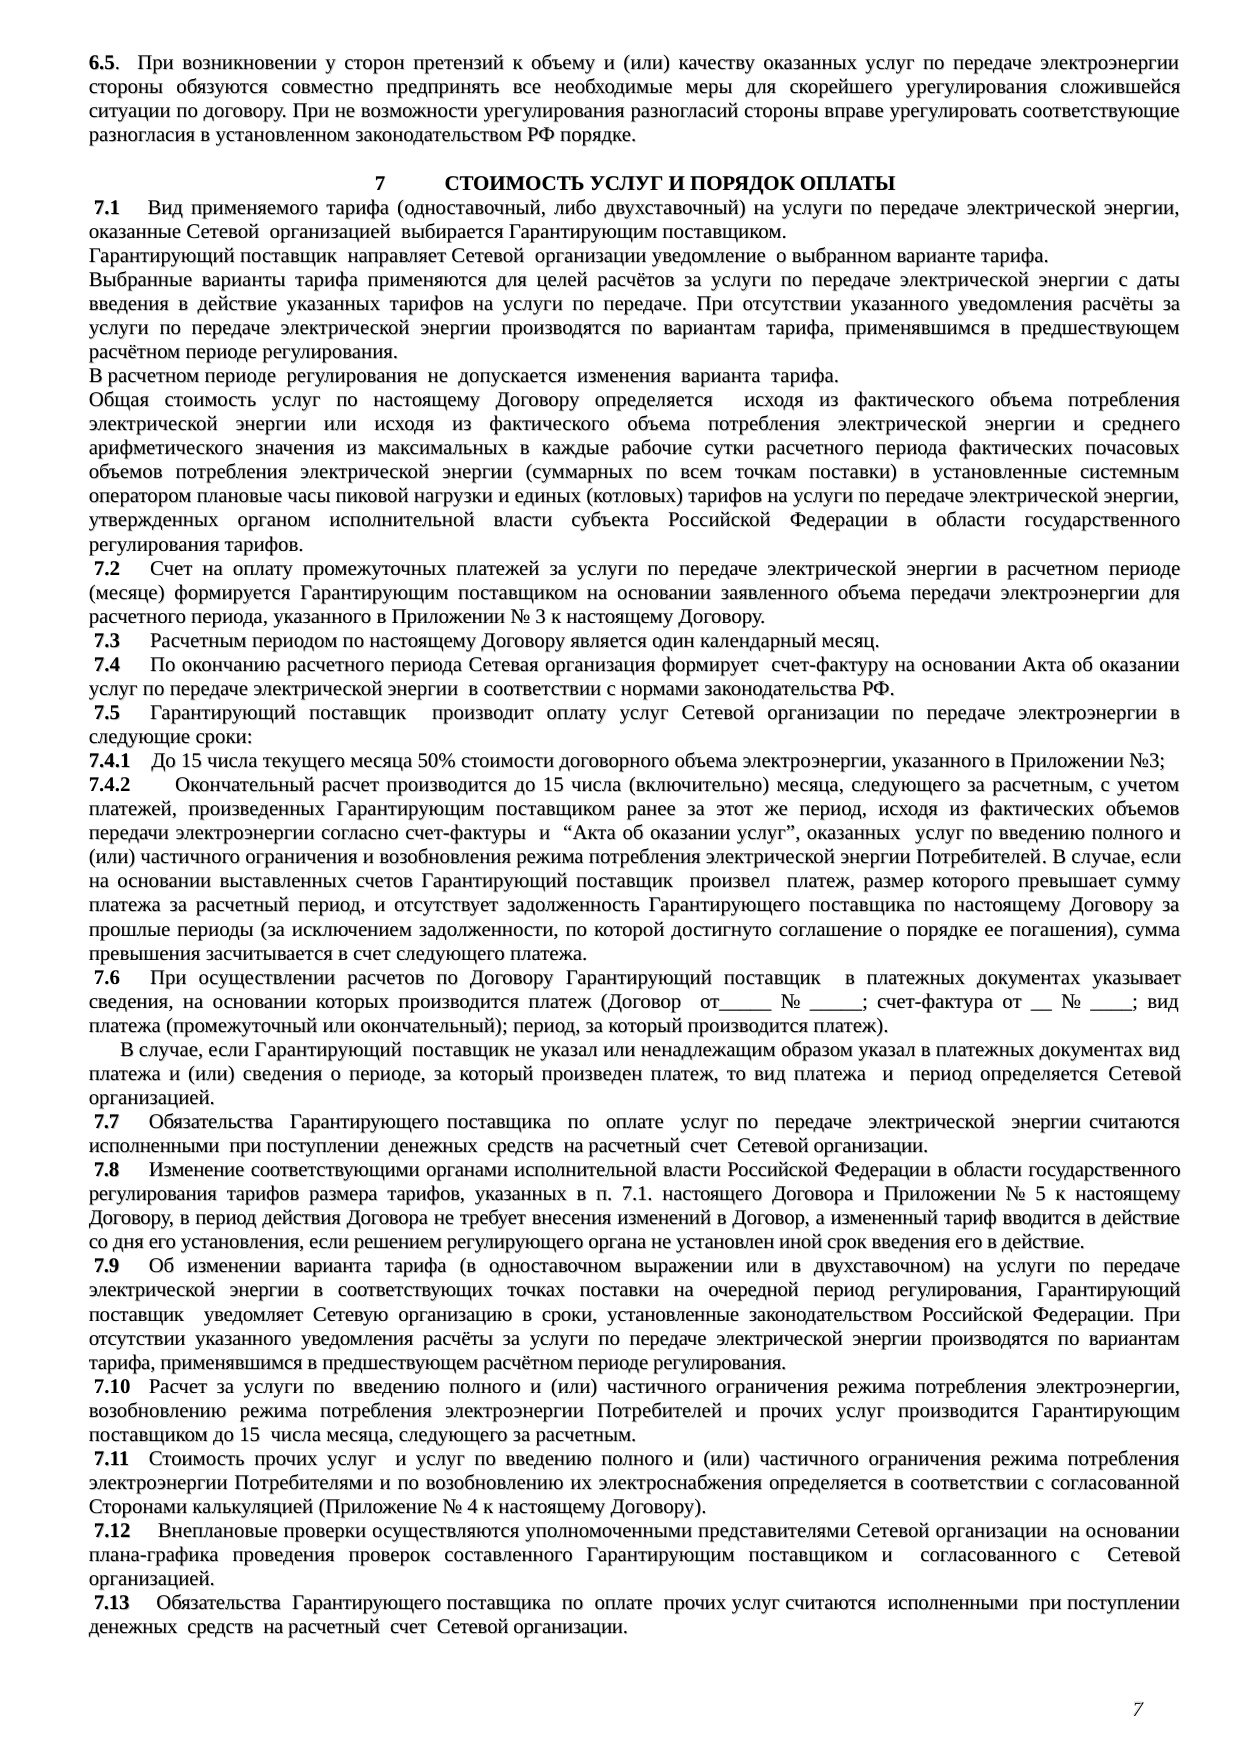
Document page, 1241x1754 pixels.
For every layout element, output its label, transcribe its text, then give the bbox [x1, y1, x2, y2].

list В случае, если Гарантирующий поставщик не указал или ненадлежащим образом указал в платежных документах вид платежа и (или) сведения о периоде, за который произведен платеж, то вид платежа и период определяется Сетевой организацией. [88, 1037, 1181, 1109]
text Гарантирующий поставщик направляет Сетевой организации уведомление о выбранном варианте тарифа. [88, 243, 1181, 267]
list Обязательства Гарантирующего поставщика по оплате прочих услуг считаются исполненными при поступлении денежных средств на расчетный счет Сетевой организации. [88, 1590, 1181, 1638]
text В расчетном периоде регулирования не допускается изменения варианта тарифа. [88, 363, 1181, 387]
list Стоимость прочих услуг и услуг по введению полного и (или) частичного ограничения режима потребления электроэнергии Потребителями и по возобновлению их электроснабжения определяется в соответствии с согласованной Сторонами калькуляцией (Приложение № 4 к настоящему Договору). [88, 1446, 1181, 1518]
list 7.4.1 До 15 числа текущего месяца 50% стоимости договорного объема электроэнергии, указанного в Приложении №3; [88, 748, 1181, 772]
list Расчет за услуги по введению полного и (или) частичного ограничения режима потребления электроэнергии, возобновлению режима потребления электроэнергии Потребителей и прочих услуг производится Гарантирующим поставщиком до 15 числа месяца, следующего за расчетным. [88, 1374, 1181, 1446]
text Выбранные варианты тарифа применяются для целей расчётов за услуги по передаче электрической энергии с даты введения в действие указанных тарифов на услуги по передаче. При отсутствии указанного уведомления расчёты за услуги по передаче электрической энергии производятся по вариантам тарифа, применявшимся в предшествующем расчётном периоде регулирования. [88, 267, 1181, 363]
list Гарантирующий поставщик производит оплату услуг Сетевой организации по передаче электроэнергии в следующие сроки: [88, 700, 1181, 748]
list Вид применяемого тарифа (одноставочный, либо двухставочный) на услуги по передаче электрической энергии, оказанные Сетевой организацией выбирается Гарантирующим поставщиком. [88, 194, 1181, 243]
list Изменение соответствующими органами исполнительной власти Российской Федерации в области государственного регулирования тарифов размера тарифов, указанных в п. 7.1. настоящего Договора и Приложении № 5 к настоящему Договору, в период действия Договора не требует внесения изменений в Договор, а измененный тариф вводится в действие со дня его установления, если решением регулирующего органа не установлен иной срок введения его в действие. [88, 1157, 1181, 1253]
list 7.4.2 Окончательный расчет производится до 15 числа (включительно) месяца, следующего за расчетным, с учетом платежей, произведенных Гарантирующим поставщиком ранее за этот же период, исходя из фактических объемов передачи электроэнергии согласно счет-фактуры и “Акта об оказании услуг”, оказанных услуг по введению полного и (или) частичного ограничения и возобновления режима потребления электрической энергии Потребителей. В случае, если на основании выставленных счетов Гарантирующий поставщик произвел платеж, размер которого превышает сумму платежа за расчетный период, и отсутствует задолженность Гарантирующего поставщика по настоящему Договору за прошлые периоды (за исключением задолженности, по которой достигнуто соглашение о порядке ее погашения), сумма превышения засчитывается в счет следующего платежа. [88, 772, 1181, 964]
list 6.5. При возникновении у сторон претензий к объему и (или) качеству оказанных услуг по передаче электроэнергии стороны обязуются совместно предпринять все необходимые меры для скорейшего урегулирования сложившейся ситуации по договору. При не возможности урегулирования разногласий стороны вправе урегулировать соответствующие разногласия в установленном законодательством РФ порядке. [88, 50, 1181, 146]
list Обязательства Гарантирующего поставщика по оплате услуг по передаче электрической энергии считаются исполненными при поступлении денежных средств на расчетный счет Сетевой организации. [88, 1109, 1181, 1157]
list Внеплановые проверки осуществляются уполномоченными представителями Сетевой организации на основании плана-графика проведения проверок составленного Гарантирующим поставщиком и согласованного с Сетевой организацией. [88, 1518, 1181, 1590]
list СТОИМОСТЬ УСЛУГ И ПОРЯДОК ОПЛАТЫ [88, 171, 1181, 194]
text Общая стоимость услуг по настоящему Договору определяется исходя из фактического объема потребления электрической энергии или исходя из фактического объема потребления электрической энергии и среднего арифметического значения из максимальных в каждые рабочие сутки расчетного периода фактических почасовых объемов потребления электрической энергии (суммарных по всем точкам поставки) в установленные системным оператором плановые часы пиковой нагрузки и единых (котловых) тарифов на услуги по передаче электрической энергии, утвержденных органом исполнительной власти субъекта Российской Федерации в области государственного регулирования тарифов. [88, 387, 1181, 556]
list Счет на оплату промежуточных платежей за услуги по передаче электрической энергии в расчетном периоде (месяце) формируется Гарантирующим поставщиком на основании заявленного объема передачи электроэнергии для расчетного периода, указанного в Приложении № 3 к настоящему Договору. [88, 556, 1181, 628]
list Расчетным периодом по настоящему Договору является один календарный месяц. [88, 628, 1181, 652]
list По окончанию расчетного периода Сетевая организация формирует счет-фактуру на основании Акта об оказании услуг по передаче электрической энергии в соответствии с нормами законодательства РФ. [88, 652, 1181, 700]
list Об изменении варианта тарифа (в одноставочном выражении или в двухставочном) на услуги по передаче электрической энергии в соответствующих точках поставки на очередной период регулирования, Гарантирующий поставщик уведомляет Сетевую организацию в сроки, установленные законодательством Российской Федерации. При отсутствии указанного уведомления расчёты за услуги по передаче электрической энергии производятся по вариантам тарифа, применявшимся в предшествующем расчётном периоде регулирования. [88, 1253, 1181, 1374]
list При осуществлении расчетов по Договору Гарантирующий поставщик в платежных документах указывает сведения, на основании которых производится платеж (Договор от_____ № _____; счет-фактура от __ № ____; вид платежа (промежуточный или окончательный); период, за который производится платеж). [88, 964, 1181, 1037]
